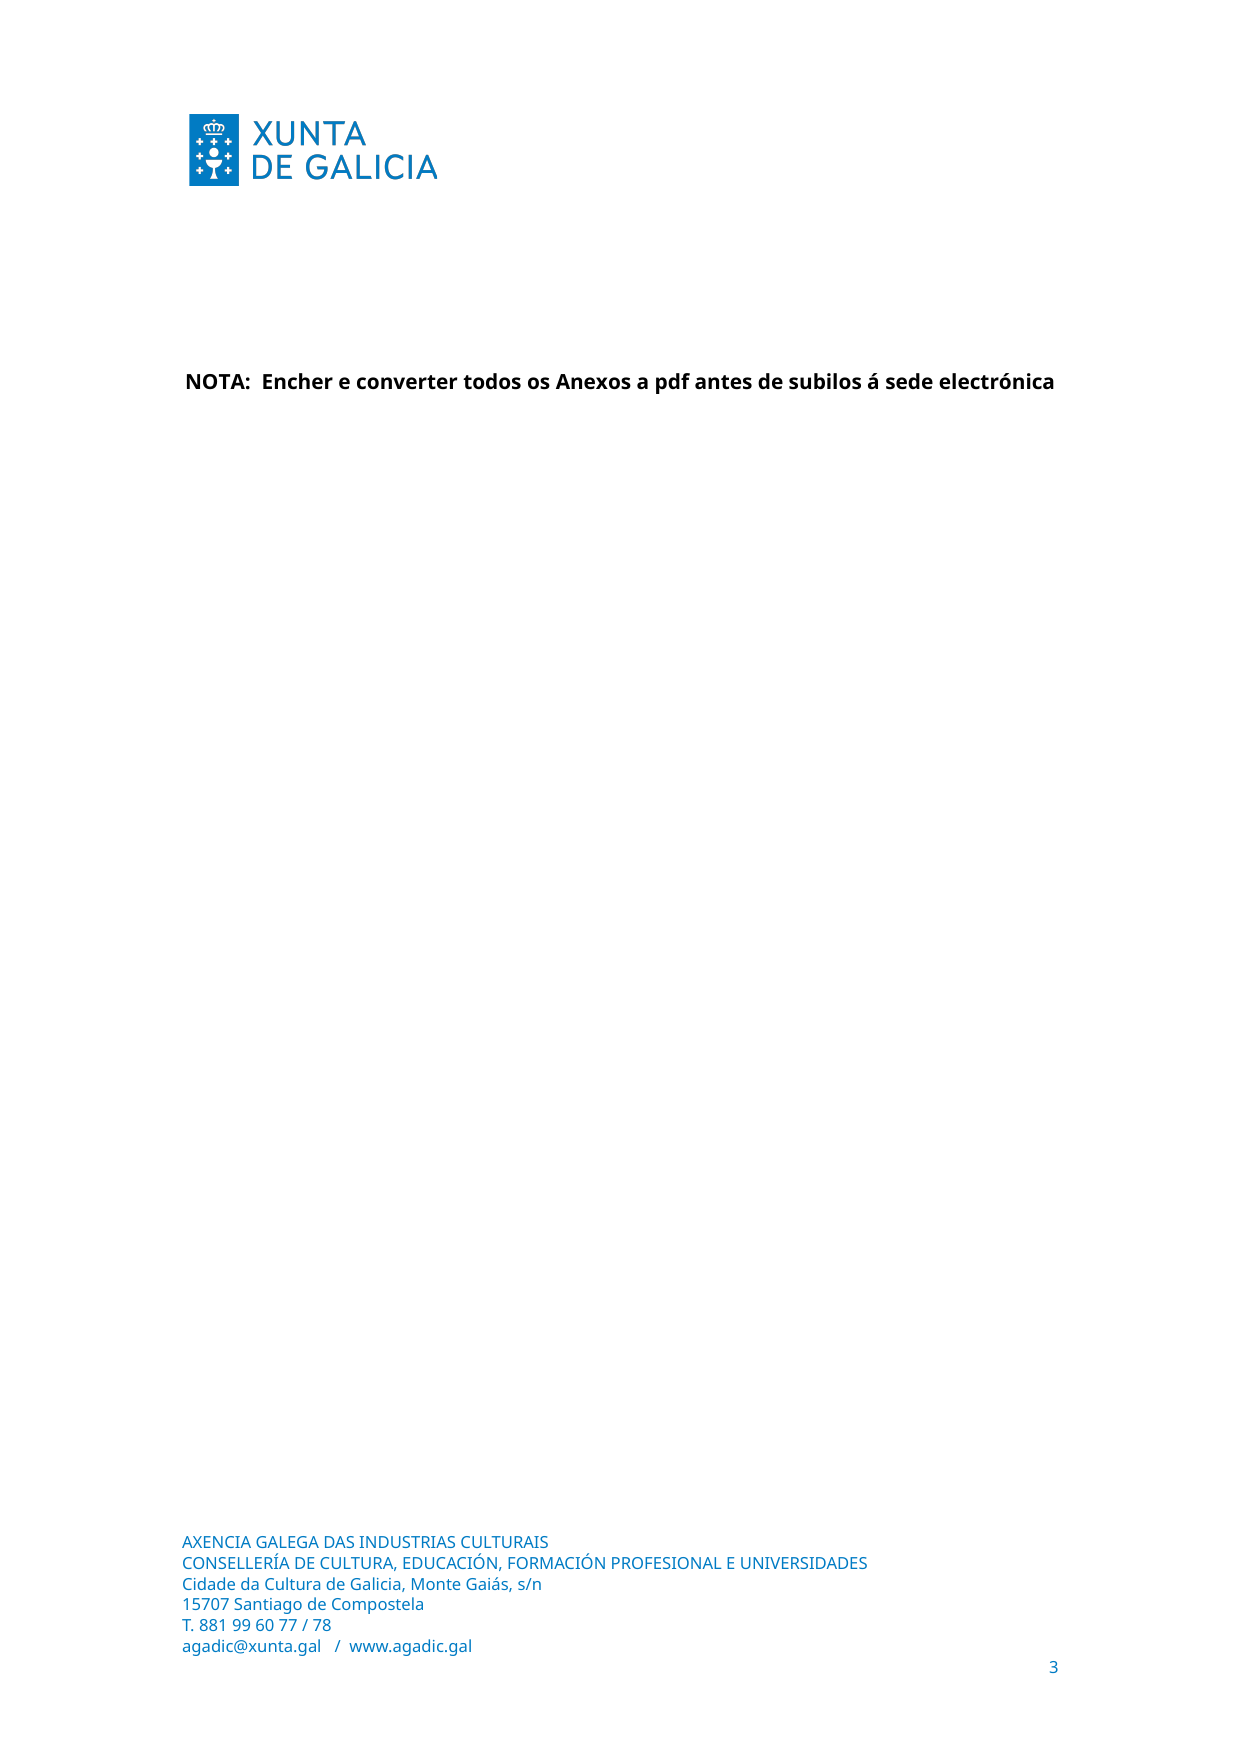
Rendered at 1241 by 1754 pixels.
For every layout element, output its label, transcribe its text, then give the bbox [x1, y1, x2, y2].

picture [189, 114, 438, 186]
text NOTA: Encher e converter todos os Anexos a pdf antes de subilos á sede electrónica [182, 367, 1058, 395]
